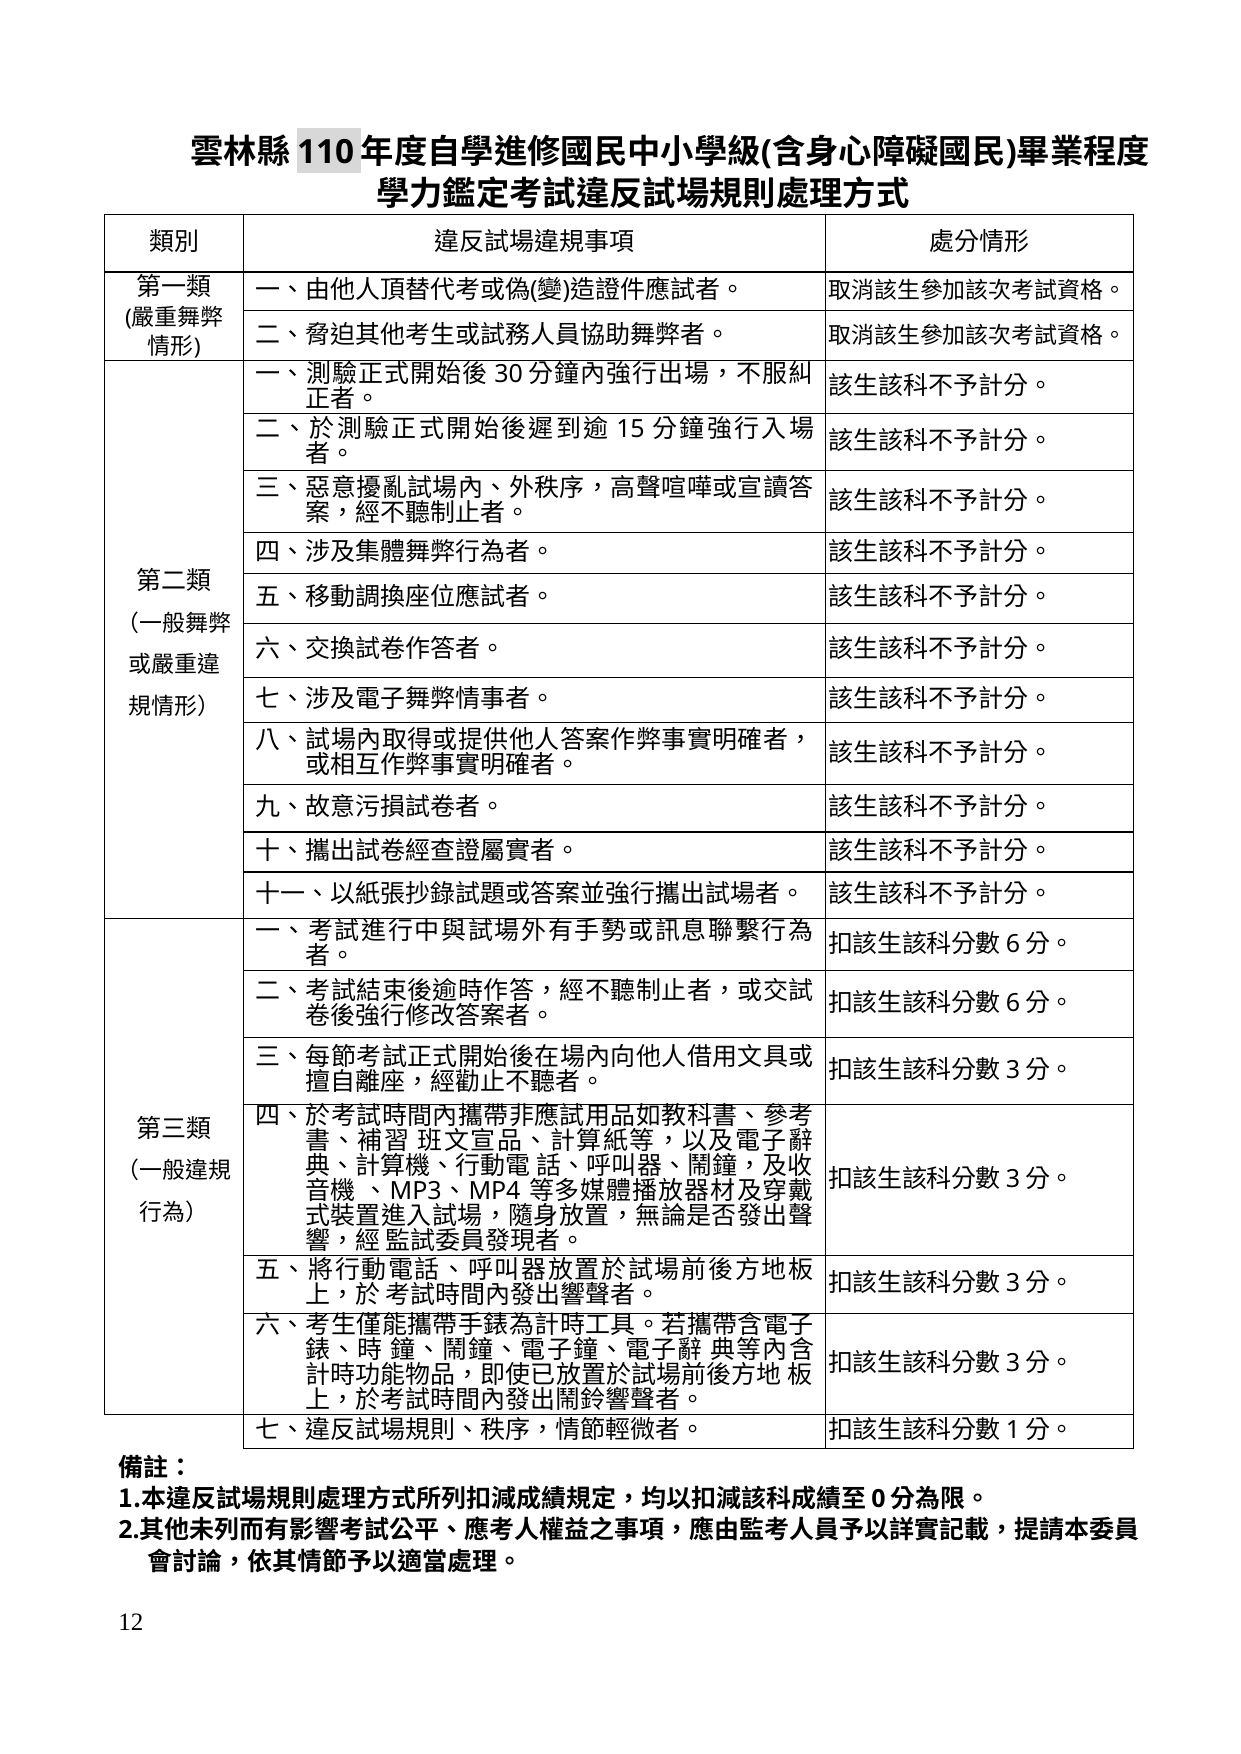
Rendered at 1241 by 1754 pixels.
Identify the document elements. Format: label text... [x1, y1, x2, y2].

table_header 類別 [105, 215, 243, 271]
table_cell 該生該科不予計分。 [826, 533, 1133, 573]
table_cell 三、每節考試正式開始後在場內向他人借用文具或擅自離座，經勸止不聽者。 [244, 1038, 825, 1103]
table_cell 扣該生該科分數6分。 [826, 919, 1133, 970]
table_cell 一、由他人頂替代考或偽(變)造證件應試者。 [244, 273, 825, 310]
table_cell 該生該科不予計分。 [826, 414, 1133, 470]
table_cell 該生該科不予計分。 [826, 678, 1133, 722]
table_cell 八、試場內取得或提供他人答案作弊事實明確者，或相互作弊事實明確者。 [244, 723, 825, 784]
table_cell 七、違反試場規則、秩序，情節輕微者。 [244, 1415, 825, 1448]
table_cell 該生該科不予計分。 [826, 624, 1133, 677]
text 備註： [118, 1451, 1158, 1482]
table_cell 第一類 (嚴重舞弊情形) [105, 273, 243, 360]
table_header 違反試場違規事項 [244, 215, 825, 271]
table_cell 該生該科不予計分。 [826, 574, 1133, 623]
table_cell 扣該生該科分數1分。 [826, 1415, 1133, 1448]
table_cell 第三類 （一般違規行為） [105, 919, 243, 1413]
table_cell 二、考試結束後逾時作答，經不聽制止者，或交試卷後強行修改答案者。 [244, 971, 825, 1037]
table_cell 七、涉及電子舞弊情事者。 [244, 678, 825, 722]
table_cell 一、考試進行中與試場外有手勢或訊息聯繫行為者。 [244, 919, 825, 970]
table_cell 一、測驗正式開始後30分鐘內強行出場，不服糾正者。 [244, 361, 825, 413]
table_cell 二、於測驗正式開始後遲到逾15分鐘強行入場者。 [244, 414, 825, 470]
table_cell 六、考生僅能攜帶手錶為計時工具。若攜帶含電子錶、時 鐘、鬧鐘、電子鐘、電子辭 典等內含計時功能物品，即使已放置於試場前後方地 板上，於考試時間內發出鬧鈴響聲者。 [244, 1314, 825, 1413]
table_cell 扣該生該科分數3分。 [826, 1314, 1133, 1413]
table_cell 取消該生參加該次考試資格。 [826, 311, 1133, 360]
text 1.本違反試場規則處理方式所列扣減成績規定，均以扣減該科成績至0分為限。 [118, 1482, 1158, 1514]
table_cell 扣該生該科分數3分。 [826, 1038, 1133, 1103]
table_cell 該生該科不予計分。 [826, 785, 1133, 831]
table_cell 取消該生參加該次考試資格。 [826, 273, 1133, 310]
table_cell 三、惡意擾亂試場內、外秩序，高聲喧嘩或宣讀答案，經不聽制止者。 [244, 471, 825, 532]
table_cell 該生該科不予計分。 [826, 361, 1133, 413]
text 2.其他未列而有影響考試公平、應考人權益之事項，應由監考人員予以詳實記載，提請本委員會討論，依其情節予以適當處理。 [118, 1514, 1158, 1576]
table_cell 五、將行動電話、呼叫器放置於試場前後方地板上，於 考試時間內發出響聲者。 [244, 1256, 825, 1312]
text 雲林縣110年度自學進修國民中小學級(含身心障礙國民)畢業程度 [118, 130, 1222, 172]
table_cell 扣該生該科分數3分。 [826, 1256, 1133, 1312]
table_cell 該生該科不予計分。 [826, 873, 1133, 918]
table_cell 十一、以紙張抄錄試題或答案並強行攜出試場者。 [244, 873, 825, 918]
table_cell 扣該生該科分數6分。 [826, 971, 1133, 1037]
table_cell 二、脅迫其他考生或試務人員協助舞弊者。 [244, 311, 825, 360]
table_cell 該生該科不予計分。 [826, 833, 1133, 871]
table_cell 該生該科不予計分。 [826, 723, 1133, 784]
table_cell 十、攜出試卷經查證屬實者。 [244, 833, 825, 871]
table_cell 第二類 （一般舞弊或嚴重違 規情形） [105, 361, 243, 918]
table_header 處分情形 [826, 215, 1133, 271]
table_cell 四、涉及集體舞弊行為者。 [244, 533, 825, 573]
table_cell 五、移動調換座位應試者。 [244, 574, 825, 623]
table_cell 四、於考試時間內攜帶非應試用品如教科書、參考書、補習 班文宣品、計算紙等，以及電子辭典、計算機、行動電 話、呼叫器、鬧鐘，及收音機 、MP3、MP4 等多媒體播放器材及穿戴式裝置進入試場，隨身放置，無論是否發出聲響，經 監試委員發現者。 [244, 1105, 825, 1254]
table_cell 九、故意污損試卷者。 [244, 785, 825, 831]
text 學力鑑定考試違反試場規則處理方式 [63, 172, 1222, 214]
table_cell 該生該科不予計分。 [826, 471, 1133, 532]
table_cell 六、交換試卷作答者。 [244, 624, 825, 677]
table_cell 扣該生該科分數3分。 [826, 1105, 1133, 1254]
